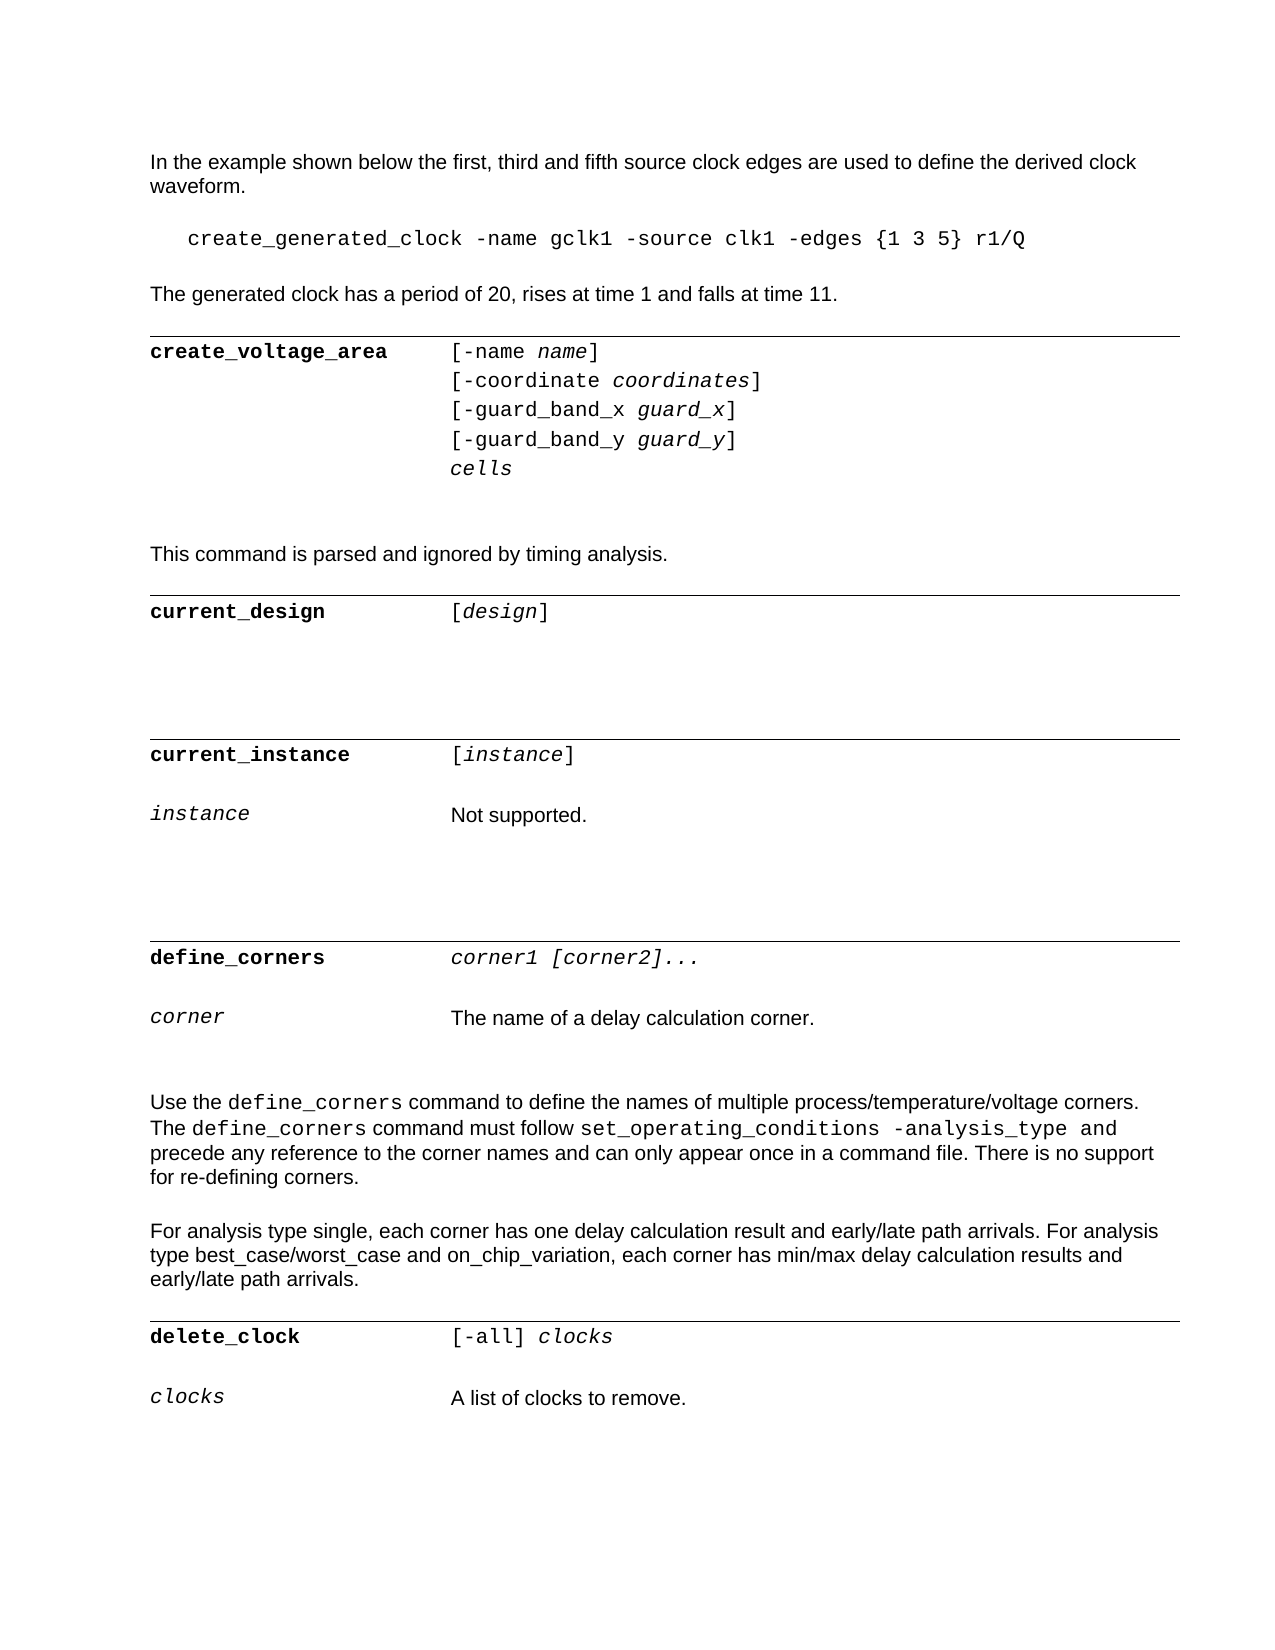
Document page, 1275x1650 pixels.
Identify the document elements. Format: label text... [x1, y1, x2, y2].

table_header current_instance [150, 740, 451, 798]
text In the example shown below the first, third and fifth source clock edges are used to define the derived clock waveform. [150, 150, 1180, 198]
text This command is parsed and ignored by timing analysis. [150, 541, 1180, 565]
text The generated clock has a period of 20, rises at time 1 and falls at time 11. [150, 282, 1180, 306]
table_header current_design [150, 596, 450, 655]
table_header delete_clock [150, 1322, 451, 1380]
text create_generated_clock -name gclk1 -source clk1 -edges {1 3 5} r1/Q [187, 228, 1180, 252]
table_header create_voltage_area [150, 337, 450, 511]
table_header define_corners [150, 942, 451, 1000]
table_header corner1 [corner2]... [451, 942, 1180, 1000]
table_header [instance] [451, 740, 1180, 798]
table_header [-all] clocks [451, 1322, 1180, 1380]
table_cell The name of a delay calculation corner. [451, 1000, 1180, 1059]
table_cell A list of clocks to remove. [451, 1380, 1180, 1439]
table_cell instance [150, 798, 451, 857]
table_header [design] [450, 596, 1180, 655]
text For analysis type single, each corner has one delay calculation result and early/late path arrivals. For analysis type best_case/worst_case and on_chip_variation, each corner has min/max delay calculation results and early/late path arrivals. [150, 1219, 1180, 1291]
table_header [-name name] [-coordinate coordinates] [-guard_band_x guard_x] [-guard_band_y guard_y] cells [450, 337, 1180, 511]
table_cell Not supported. [451, 798, 1180, 857]
table_cell clocks [150, 1380, 451, 1439]
text Use the define_corners command to define the names of multiple process/temperature/voltage corners. The define_corners command must follow set_operating_conditions -analysis_type and precede any reference to the corner names and can only appear once in a command file. There is no support for re-defining corners. [150, 1089, 1180, 1189]
table_cell corner [150, 1000, 451, 1059]
